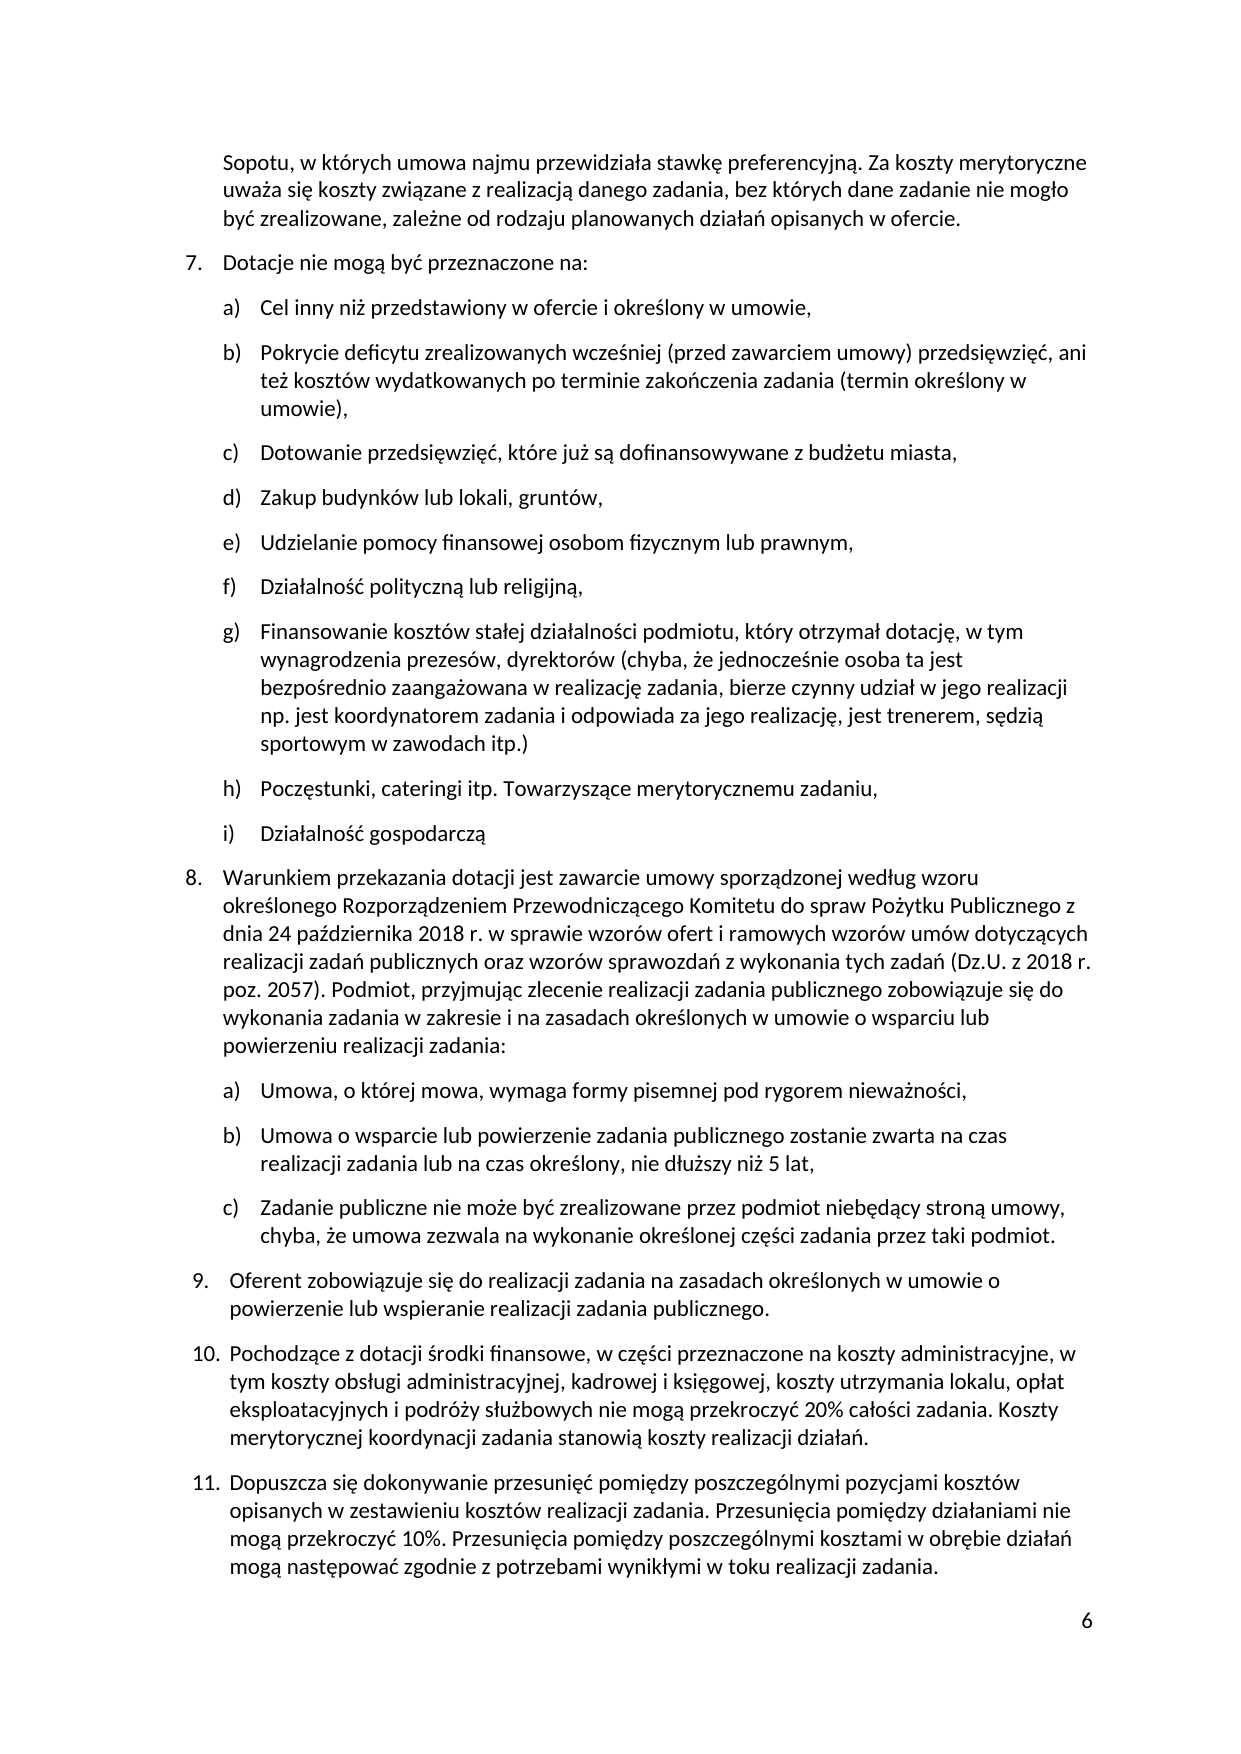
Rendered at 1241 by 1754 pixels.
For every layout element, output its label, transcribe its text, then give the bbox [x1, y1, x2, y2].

list Finansowanie kosztów stałej działalności podmiotu, który otrzymał dotację, w tym wynagrodzenia prezesów, dyrektorów (chyba, że jednocześnie osoba ta jest bezpośrednio zaangażowana w realizację zadania, bierze czynny udział w jego realizacji np. jest koordynatorem zadania i odpowiada za jego realizację, jest trenerem, sędzią sportowym w zawodach itp.) [223, 617, 1093, 757]
list Warunkiem przekazania dotacji jest zawarcie umowy sporządzonej według wzoru określonego Rozporządzeniem Przewodniczącego Komitetu do spraw Pożytku Publicznego z dnia 24 października 2018 r. w sprawie wzorów ofert i ramowych wzorów umów dotyczących realizacji zadań publicznych oraz wzorów sprawozdań z wykonania tych zadań (Dz.U. z 2018 r. poz. 2057). Podmiot, przyjmując zlecenie realizacji zadania publicznego zobowiązuje się do wykonania zadania w zakresie i na zasadach określonych w umowie o wsparciu lub powierzeniu realizacji zadania: [185, 863, 1093, 1059]
list Cel inny niż przedstawiony w ofercie i określony w umowie, [223, 293, 1093, 321]
list Zadanie publiczne nie może być zrealizowane przez podmiot niebędący stroną umowy, chyba, że umowa zezwala na wykonanie określonej części zadania przez taki podmiot. [223, 1193, 1093, 1249]
list Pochodzące z dotacji środki finansowe, w części przeznaczone na koszty administracyjne, w tym koszty obsługi administracyjnej, kadrowej i księgowej, koszty utrzymania lokalu, opłat eksploatacyjnych i podróży służbowych nie mogą przekroczyć 20% całości zadania. Koszty merytorycznej koordynacji zadania stanowią koszty realizacji działań. [192, 1339, 1093, 1451]
list Działalność gospodarczą [223, 819, 1093, 847]
list Dotacje nie mogą być przeznaczone na: [185, 248, 1093, 276]
list Umowa, o której mowa, wymaga formy pisemnej pod rygorem nieważności, [223, 1076, 1093, 1104]
list Działalność polityczną lub religijną, [223, 572, 1093, 601]
list Dotowanie przedsięwzięć, które już są dofinansowywane z budżetu miasta, [223, 438, 1093, 466]
list Udzielanie pomocy finansowej osobom fizycznym lub prawnym, [223, 528, 1093, 556]
list Sopotu, w których umowa najmu przewidziała stawkę preferencyjną. Za koszty merytoryczne uważa się koszty związane z realizacją danego zadania, bez których dane zadanie nie mogło być zrealizowane, zależne od rodzaju planowanych działań opisanych w ofercie. [185, 148, 1093, 232]
list Umowa o wsparcie lub powierzenie zadania publicznego zostanie zwarta na czas realizacji zadania lub na czas określony, nie dłuższy niż 5 lat, [223, 1121, 1093, 1177]
list Poczęstunki, cateringi itp. Towarzyszące merytorycznemu zadaniu, [223, 774, 1093, 802]
list Zakup budynków lub lokali, gruntów, [223, 483, 1093, 511]
list Dopuszcza się dokonywanie przesunięć pomiędzy poszczególnymi pozycjami kosztów opisanych w zestawieniu kosztów realizacji zadania. Przesunięcia pomiędzy działaniami nie mogą przekroczyć 10%. Przesunięcia pomiędzy poszczególnymi kosztami w obrębie działań mogą następować zgodnie z potrzebami wynikłymi w toku realizacji zadania. [192, 1468, 1093, 1580]
list Pokrycie deficytu zrealizowanych wcześniej (przed zawarciem umowy) przedsięwzięć, ani też kosztów wydatkowanych po terminie zakończenia zadania (termin określony w umowie), [223, 338, 1093, 422]
list Oferent zobowiązuje się do realizacji zadania na zasadach określonych w umowie o powierzenie lub wspieranie realizacji zadania publicznego. [192, 1266, 1093, 1322]
